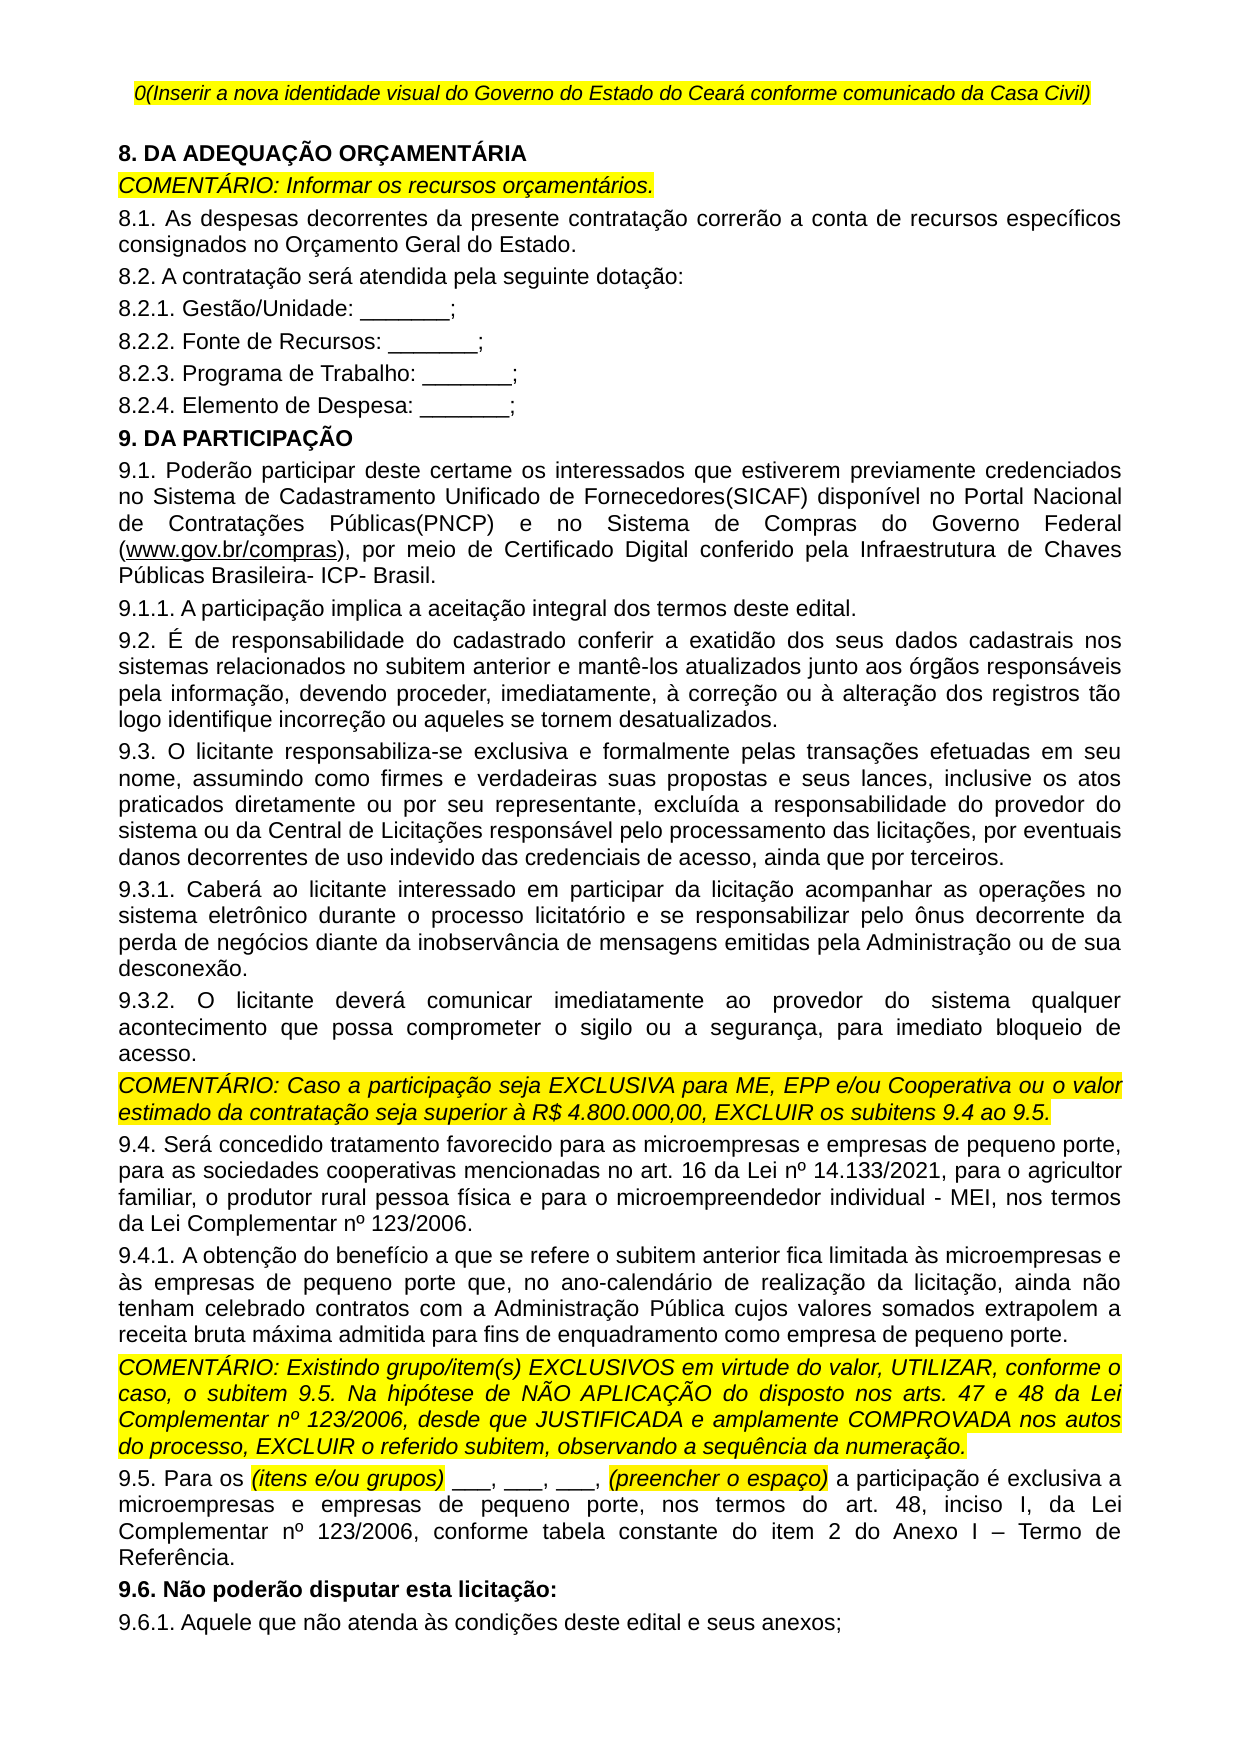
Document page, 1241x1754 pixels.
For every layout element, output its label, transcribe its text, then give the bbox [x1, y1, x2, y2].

text 8.2. A contratação será atendida pela seguinte dotação: [118, 263, 1122, 289]
text 9.3.1. Caberá ao licitante interessado em participar da licitação acompanhar as operações no sistema eletrônico durante o processo licitatório e se responsabilizar pelo ônus decorrente da perda de negócios diante da inobservância de mensagens emitidas pela Administração ou de sua desconexão. [118, 876, 1122, 981]
text COMENTÁRIO: Caso a participação seja EXCLUSIVA para ME, EPP e/ou Cooperativa ou o valor estimado da contratação seja superior à R$ 4.800.000,00, EXCLUIR os subitens 9.4 ao 9.5. [118, 1072, 1122, 1125]
text COMENTÁRIO: Informar os recursos orçamentários. [118, 172, 1122, 198]
text 8.2.1. Gestão/Unidade: _______; [118, 295, 1122, 322]
text 8.1. As despesas decorrentes da presente contratação correrão a conta de recursos específicos consignados no Orçamento Geral do Estado. [118, 204, 1122, 257]
text 8. DA ADEQUAÇÃO ORÇAMENTÁRIA [118, 140, 1122, 166]
text 9.1.1. A participação implica a aceitação integral dos termos deste edital. [118, 594, 1122, 621]
text 8.2.2. Fonte de Recursos: _______; [118, 328, 1122, 354]
text 9.6. Não poderão disputar esta licitação: [118, 1576, 1122, 1603]
text COMENTÁRIO: Existindo grupo/item(s) EXCLUSIVOS em virtude do valor, UTILIZAR, conforme o caso, o subitem 9.5. Na hipótese de NÃO APLICAÇÃO do disposto nos arts. 47 e 48 da Lei Complementar nº 123/2006, desde que JUSTIFICADA e amplamente COMPROVADA nos autos do processo, EXCLUIR o referido subitem, observando a sequência da numeração. [118, 1354, 1122, 1459]
text 8.2.3. Programa de Trabalho: _______; [118, 360, 1122, 386]
text 9.4. Será concedido tratamento favorecido para as microempresas e empresas de pequeno porte, para as sociedades cooperativas mencionadas no art. 16 da Lei nº 14.133/2021, para o agricultor familiar, o produtor rural pessoa física e para o microempreendedor individual - MEI, nos termos da Lei Complementar nº 123/2006. [118, 1131, 1122, 1236]
text 9.4.1. A obtenção do benefício a que se refere o subitem anterior fica limitada às microempresas e às empresas de pequeno porte que, no ano-calendário de realização da licitação, ainda não tenham celebrado contratos com a Administração Pública cujos valores somados extrapolem a receita bruta máxima admitida para fins de enquadramento como empresa de pequeno porte. [118, 1242, 1122, 1348]
text 9.2. É de responsabilidade do cadastrado conferir a exatidão dos seus dados cadastrais nos sistemas relacionados no subitem anterior e mantê-los atualizados junto aos órgãos responsáveis pela informação, devendo proceder, imediatamente, à correção ou à alteração dos registros tão logo identifique incorreção ou aqueles se tornem desatualizados. [118, 627, 1122, 732]
text 9.1. Poderão participar deste certame os interessados que estiverem previamente credenciados no Sistema de Cadastramento Unificado de Fornecedores(SICAF) disponível no Portal Nacional de Contratações Públicas(PNCP) e no Sistema de Compras do Governo Federal (www.gov.br/compras), por meio de Certificado Digital conferido pela Infraestrutura de Chaves Públicas Brasileira- ICP- Brasil. [118, 457, 1122, 589]
text 9.3.2. O licitante deverá comunicar imediatamente ao provedor do sistema qualquer acontecimento que possa comprometer o sigilo ou a segurança, para imediato bloqueio de acesso. [118, 987, 1122, 1066]
text 9.5. Para os (itens e/ou grupos) ___, ___, ___, (preencher o espaço) a participação é exclusiva a microempresas e empresas de pequeno porte, nos termos do art. 48, inciso I, da Lei Complementar nº 123/2006, conforme tabela constante do item 2 do Anexo I – Termo de Referência. [118, 1465, 1122, 1570]
text 8.2.4. Elemento de Despesa: _______; [118, 392, 1122, 419]
text 9.3. O licitante responsabiliza-se exclusiva e formalmente pelas transações efetuadas em seu nome, assumindo como firmes e verdadeiras suas propostas e seus lances, inclusive os atos praticados diretamente ou por seu representante, excluída a responsabilidade do provedor do sistema ou da Central de Licitações responsável pelo processamento das licitações, por eventuais danos decorrentes de uso indevido das credenciais de acesso, ainda que por terceiros. [118, 738, 1122, 870]
text 9.6.1. Aquele que não atenda às condições deste edital e seus anexos; [118, 1609, 1122, 1635]
text 9. DA PARTICIPAÇÃO [118, 424, 1122, 451]
